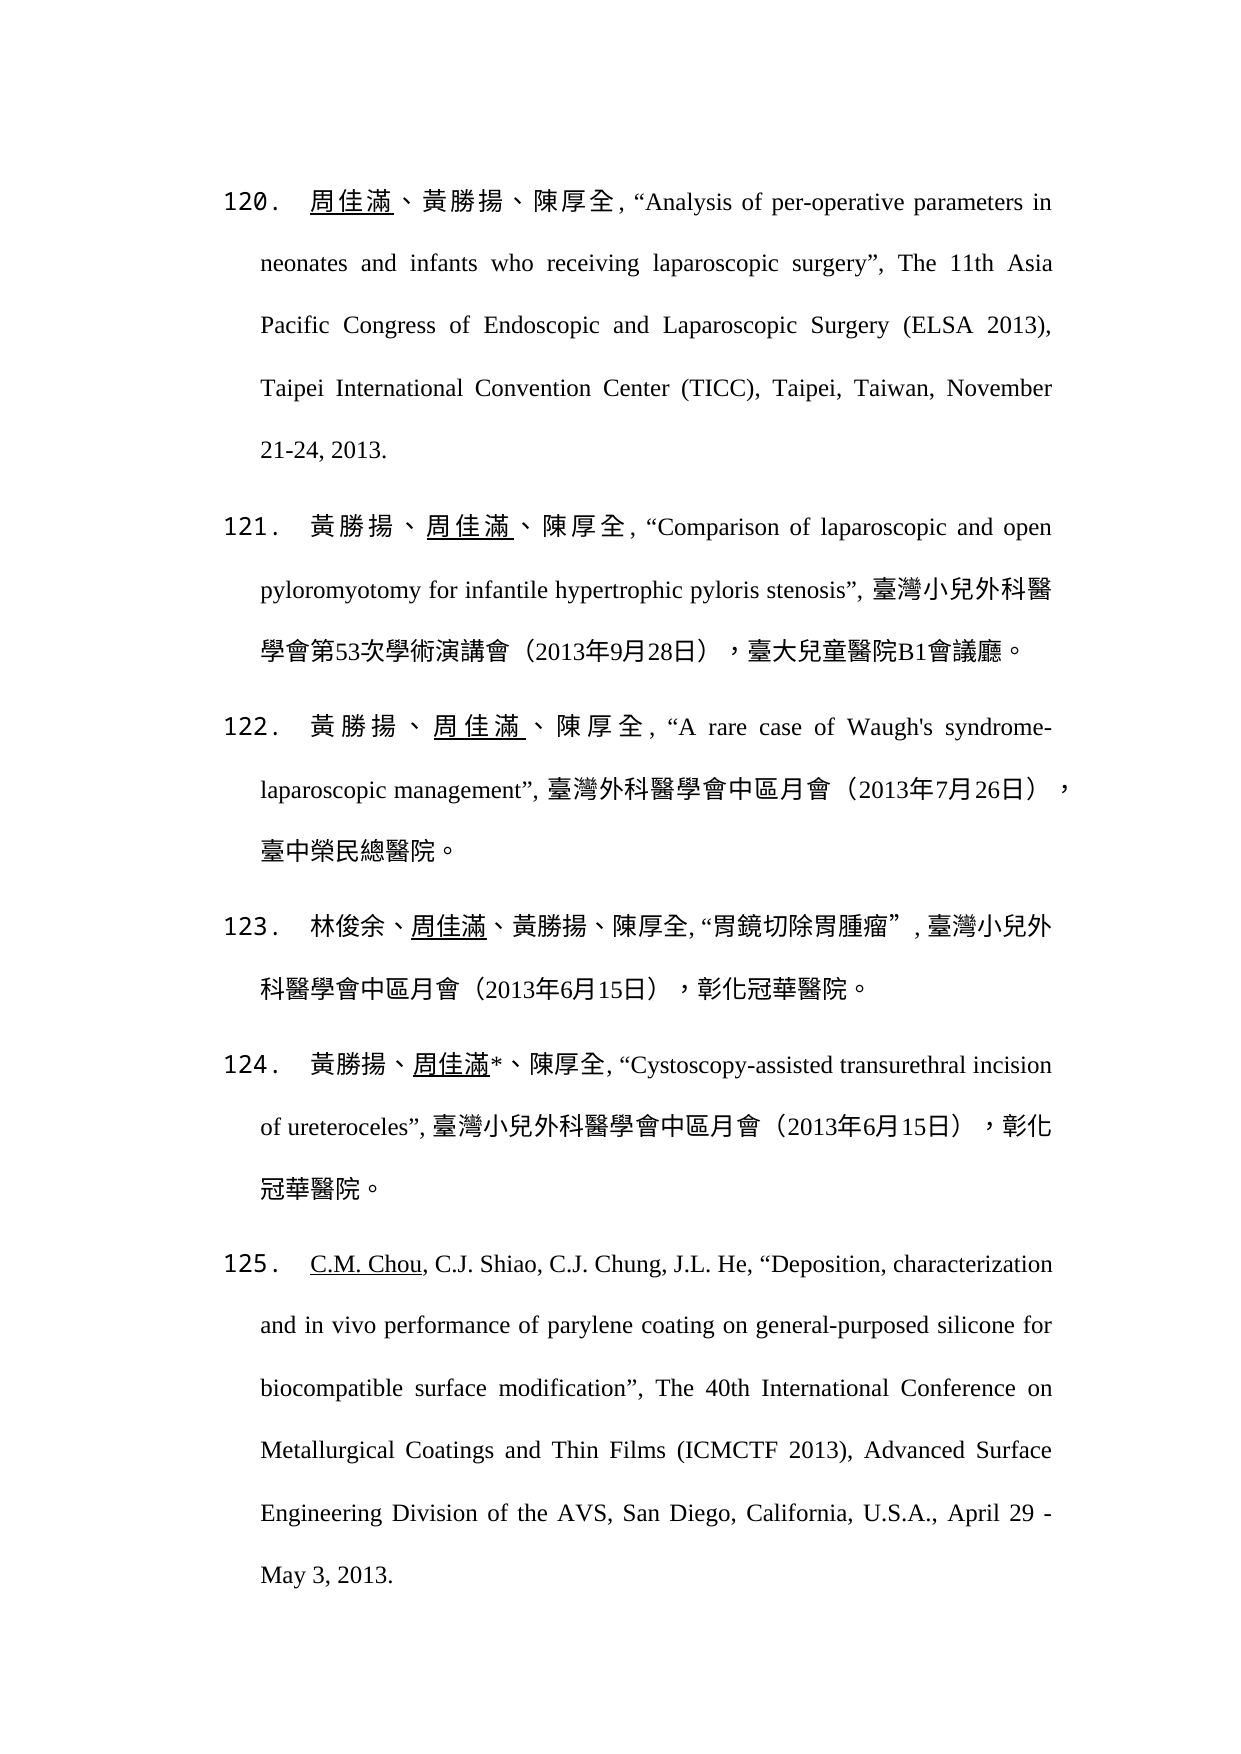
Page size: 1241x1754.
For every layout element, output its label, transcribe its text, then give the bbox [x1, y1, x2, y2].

list 黃勝揚、周佳滿、陳厚全, “Comparison of laparoscopic and open pyloromyotomy for infantile hypertrophic pyloris stenosis”, 臺灣小兒外科醫學會第53次學術演講會（2013年9月28日），臺大兒童醫院B1會議廳。 [223, 483, 1053, 671]
list 黃勝揚、周佳滿、陳厚全, “A rare case of Waugh's syndrome- laparoscopic management”, 臺灣外科醫學會中區月會（2013年7月26日），臺中榮民總醫院。 [223, 683, 1053, 871]
list 周佳滿、黃勝揚、陳厚全, “Analysis of per-operative parameters in neonates and infants who receiving laparoscopic surgery”, The 11th Asia Pacific Congress of Endoscopic and Laparoscopic Surgery (ELSA 2013), Taipei International Convention Center (TICC), Taipei, Taiwan, November 21-24, 2013. [223, 158, 1053, 471]
list C.M. Chou, C.J. Shiao, C.J. Chung, J.L. He, “Deposition, characterization and in vivo performance of parylene coating on general-purposed silicone for biocompatible surface modification”, The 40th International Conference on Metallurgical Coatings and Thin Films (ICMCTF 2013), Advanced Surface Engineering Division of the AVS, San Diego, California, U.S.A., April 29 - May 3, 2013. [223, 1221, 1053, 1596]
list 林俊余、周佳滿、黃勝揚、陳厚全, “胃鏡切除胃腫瘤”, 臺灣小兒外科醫學會中區月會（2013年6月15日），彰化冠華醫院。 [223, 883, 1053, 1008]
list 黃勝揚、周佳滿*、陳厚全, “Cystoscopy-assisted transurethral incision of ureteroceles”, 臺灣小兒外科醫學會中區月會（2013年6月15日），彰化冠華醫院。 [223, 1021, 1053, 1208]
